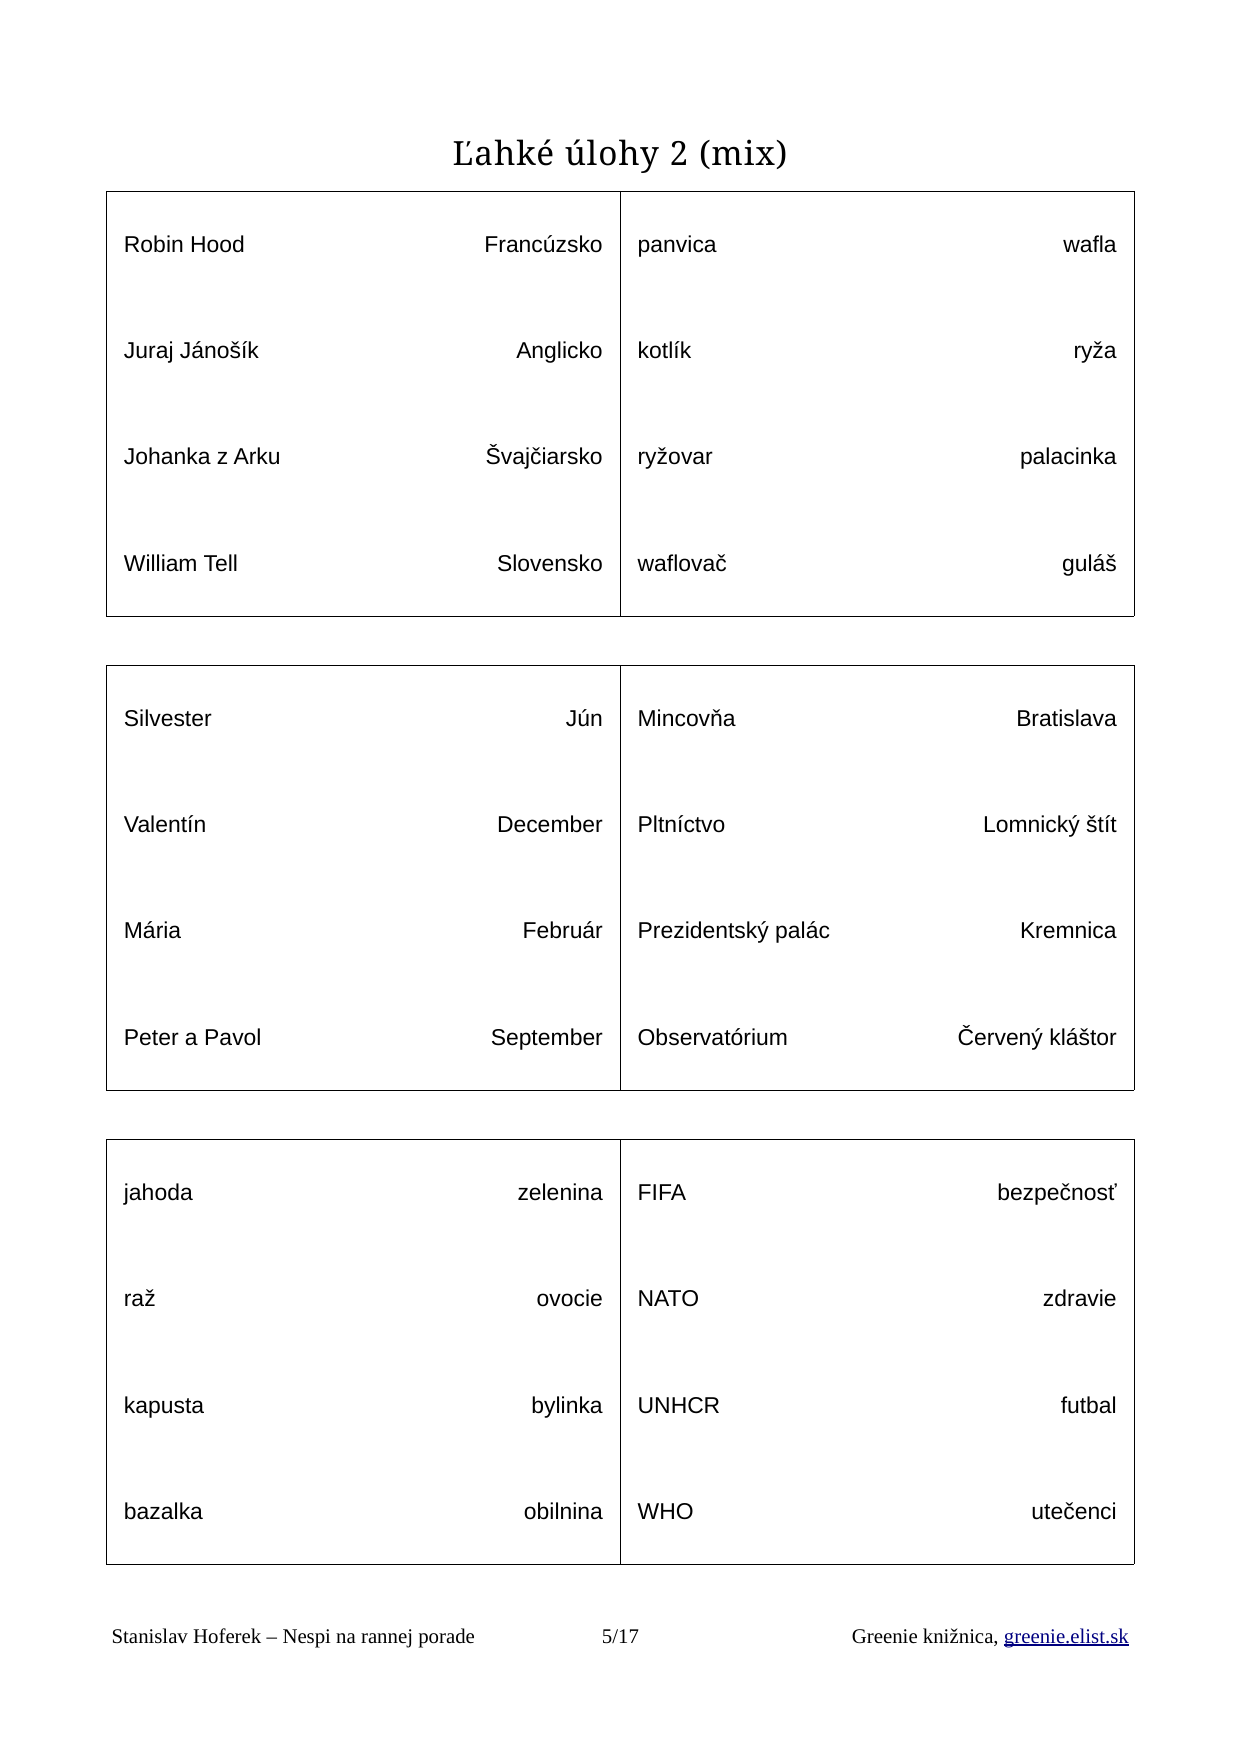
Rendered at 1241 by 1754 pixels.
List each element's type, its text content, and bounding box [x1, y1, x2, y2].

table_cell guláš [877, 510, 1134, 616]
table_header wafla [877, 192, 1134, 297]
table_cell ryža [877, 297, 1134, 403]
table_cell Kremnica [877, 878, 1134, 984]
table_header Jún [363, 666, 620, 771]
table_cell NATO [621, 1245, 877, 1352]
table_cell Valentín [107, 771, 363, 877]
table_cell obilnina [363, 1458, 620, 1564]
table_cell Mária [107, 878, 363, 984]
table_cell Peter a Pavol [107, 984, 363, 1090]
table_cell Observatórium [621, 984, 877, 1090]
table_cell ovocie [363, 1245, 620, 1352]
table_cell Prezidentský palác [621, 878, 877, 984]
table_cell bylinka [363, 1352, 620, 1458]
table_cell Johanka z Arku [107, 403, 363, 509]
table_header panvica [621, 192, 877, 297]
table_cell zdravie [877, 1245, 1134, 1352]
table_header Mincovňa [621, 666, 877, 771]
table_cell December [363, 771, 620, 877]
table_cell raž [107, 1245, 363, 1352]
table_cell palacinka [877, 403, 1134, 509]
table_cell Anglicko [363, 297, 620, 403]
table_cell WHO [621, 1458, 877, 1564]
table_header bezpečnosť [877, 1140, 1134, 1245]
table_cell futbal [877, 1352, 1134, 1458]
table_cell waflovač [621, 510, 877, 616]
table_header FIFA [621, 1140, 877, 1245]
table_cell Lomnický štít [877, 771, 1134, 877]
table_header Silvester [107, 666, 363, 771]
table_cell Február [363, 878, 620, 984]
table_cell September [363, 984, 620, 1090]
table_cell Pltníctvo [621, 771, 877, 877]
table_cell Červený kláštor [877, 984, 1134, 1090]
table_cell utečenci [877, 1458, 1134, 1564]
subtitle Ľahké úlohy 2 (mix) [106, 127, 1134, 178]
table_header Robin Hood [107, 192, 363, 297]
table_cell kapusta [107, 1352, 363, 1458]
table_cell Švajčiarsko [363, 403, 620, 509]
table_cell kotlík [621, 297, 877, 403]
table_cell Slovensko [363, 510, 620, 616]
table_cell William Tell [107, 510, 363, 616]
table_header Bratislava [877, 666, 1134, 771]
table_header zelenina [363, 1140, 620, 1245]
table_header Francúzsko [363, 192, 620, 297]
table_cell ryžovar [621, 403, 877, 509]
table_cell Juraj Jánošík [107, 297, 363, 403]
table_header jahoda [107, 1140, 363, 1245]
table_cell UNHCR [621, 1352, 877, 1458]
table_cell bazalka [107, 1458, 363, 1564]
